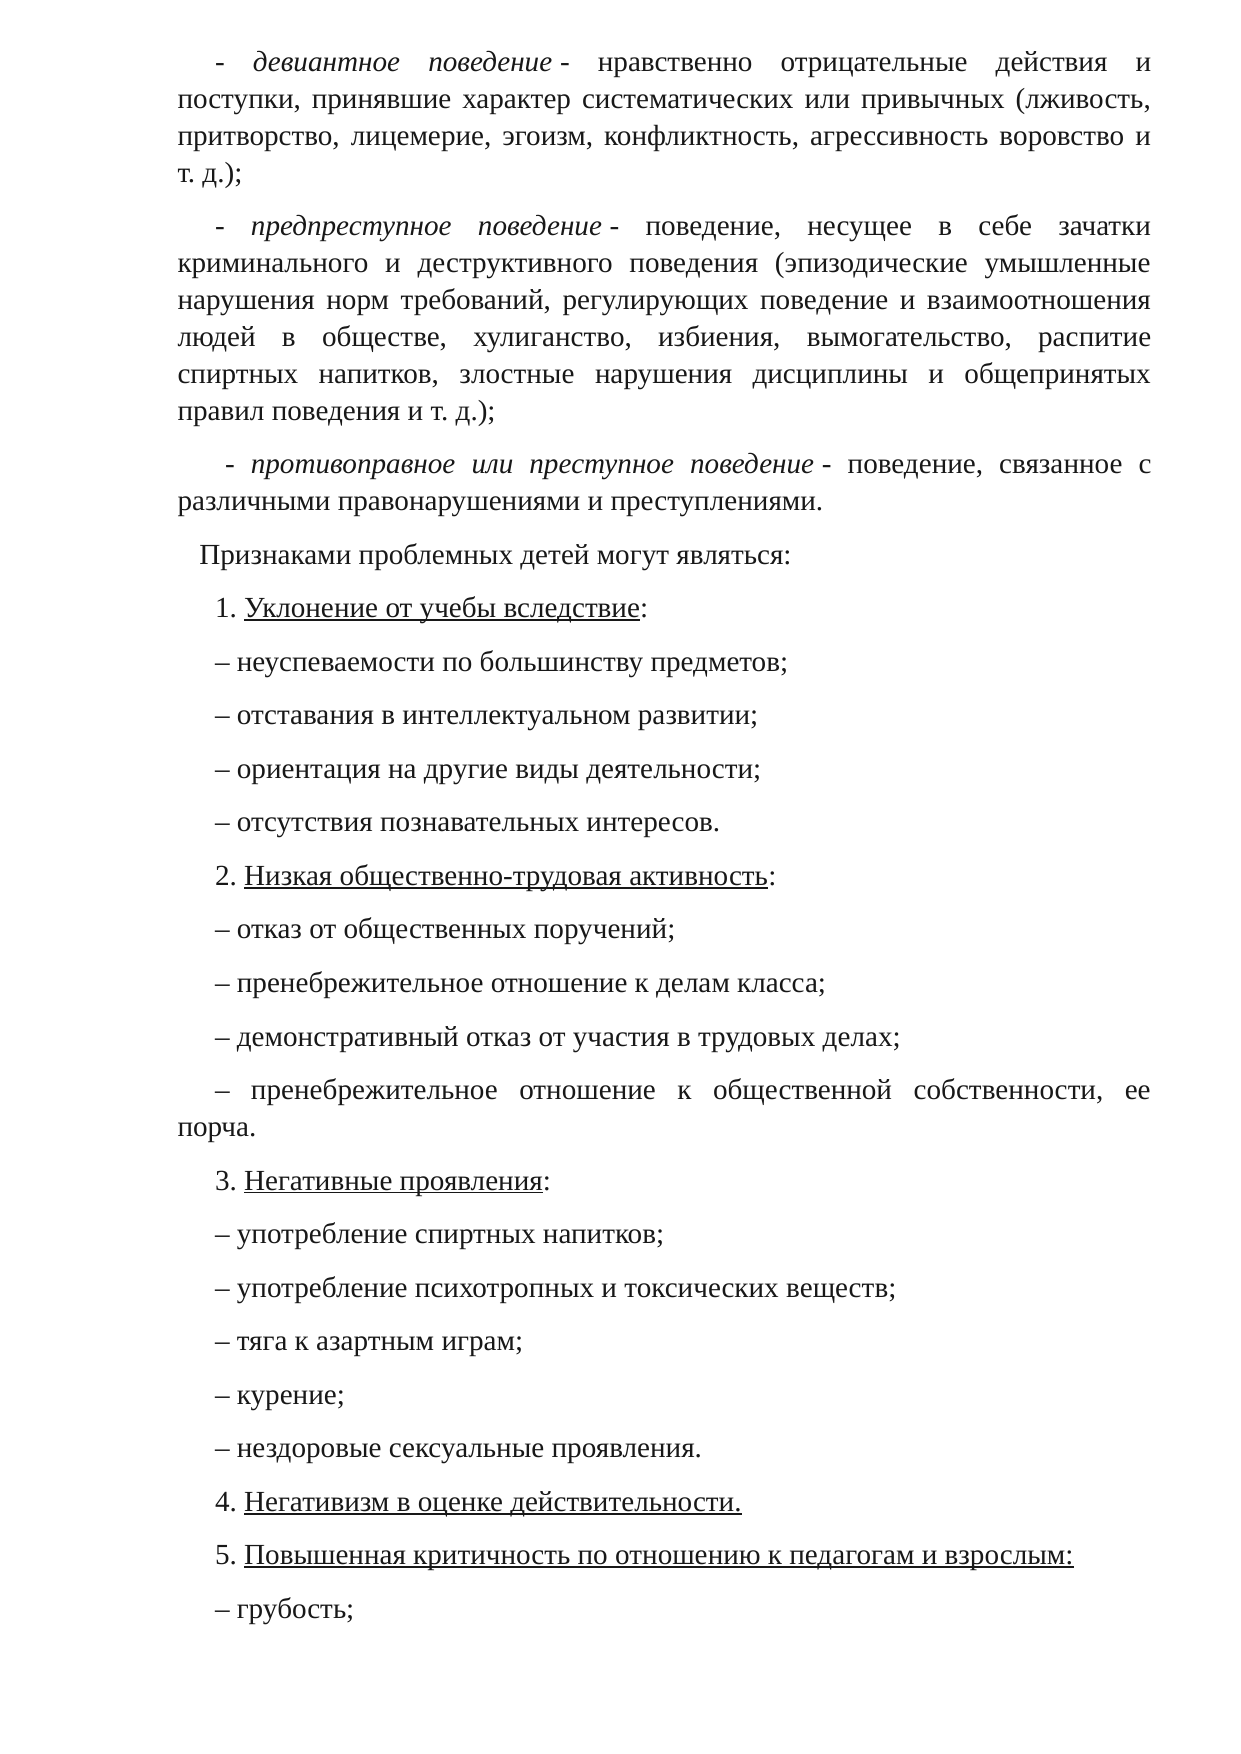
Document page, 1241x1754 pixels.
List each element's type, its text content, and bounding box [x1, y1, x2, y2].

text – пренебрежительное отношение к делам класса; [177, 965, 1152, 999]
text – курение; [177, 1377, 1152, 1410]
text – отсутствия познавательных интересов. [177, 804, 1152, 838]
text – ориентация на другие виды деятельности; [177, 751, 1152, 784]
text 4. Негативизм в оценке действительности. [177, 1484, 1152, 1517]
text – нездоровые сексуальные проявления. [177, 1430, 1152, 1464]
text – употребление спиртных напитков; [177, 1216, 1152, 1250]
text – неуспеваемости по большинству предметов; [177, 644, 1152, 677]
text – тяга к азартным играм; [177, 1323, 1152, 1357]
text 1. Уклонение от учебы вследствие: [177, 590, 1152, 624]
text – демонстративный отказ от участия в трудовых делах; [177, 1019, 1152, 1052]
text – отставания в интеллектуальном развитии; [177, 697, 1152, 731]
text 2. Низкая общественно-трудовая активность: [177, 858, 1152, 892]
text – отказ от общественных поручений; [177, 912, 1152, 945]
text - девиантное поведение - нравственно отрицательные действия и поступки, принявшие характер систематических или привычных (лживость, притворство, лицемерие, эгоизм, конфликтность, агрессивность воровство и т. д.); [177, 44, 1152, 188]
text 5. Повышенная критичность по отношению к педагогам и взрослым: [177, 1537, 1152, 1571]
text Признаками проблемных детей могут являться: [177, 537, 1152, 570]
text – пренебрежительное отношение к общественной собственности, ее порча. [177, 1072, 1152, 1143]
text – грубость; [177, 1591, 1152, 1624]
text – употребление психотропных и токсических веществ; [177, 1270, 1152, 1303]
text - противоправное или преступное поведение - поведение, связанное с различными правонарушениями и преступлениями. [177, 446, 1152, 517]
text 3. Негативные проявления: [177, 1163, 1152, 1196]
text - предпреступное поведение - поведение, несущее в себе зачатки криминального и деструктивного поведения (эпизодические умышленные нарушения норм требований, регулирующих поведение и взаимоотношения людей в обществе, хулиганство, избиения, вымогательство, распитие спиртных напитков, злостные нарушения дисциплины и общепринятых правил поведения и т. д.); [177, 208, 1152, 426]
